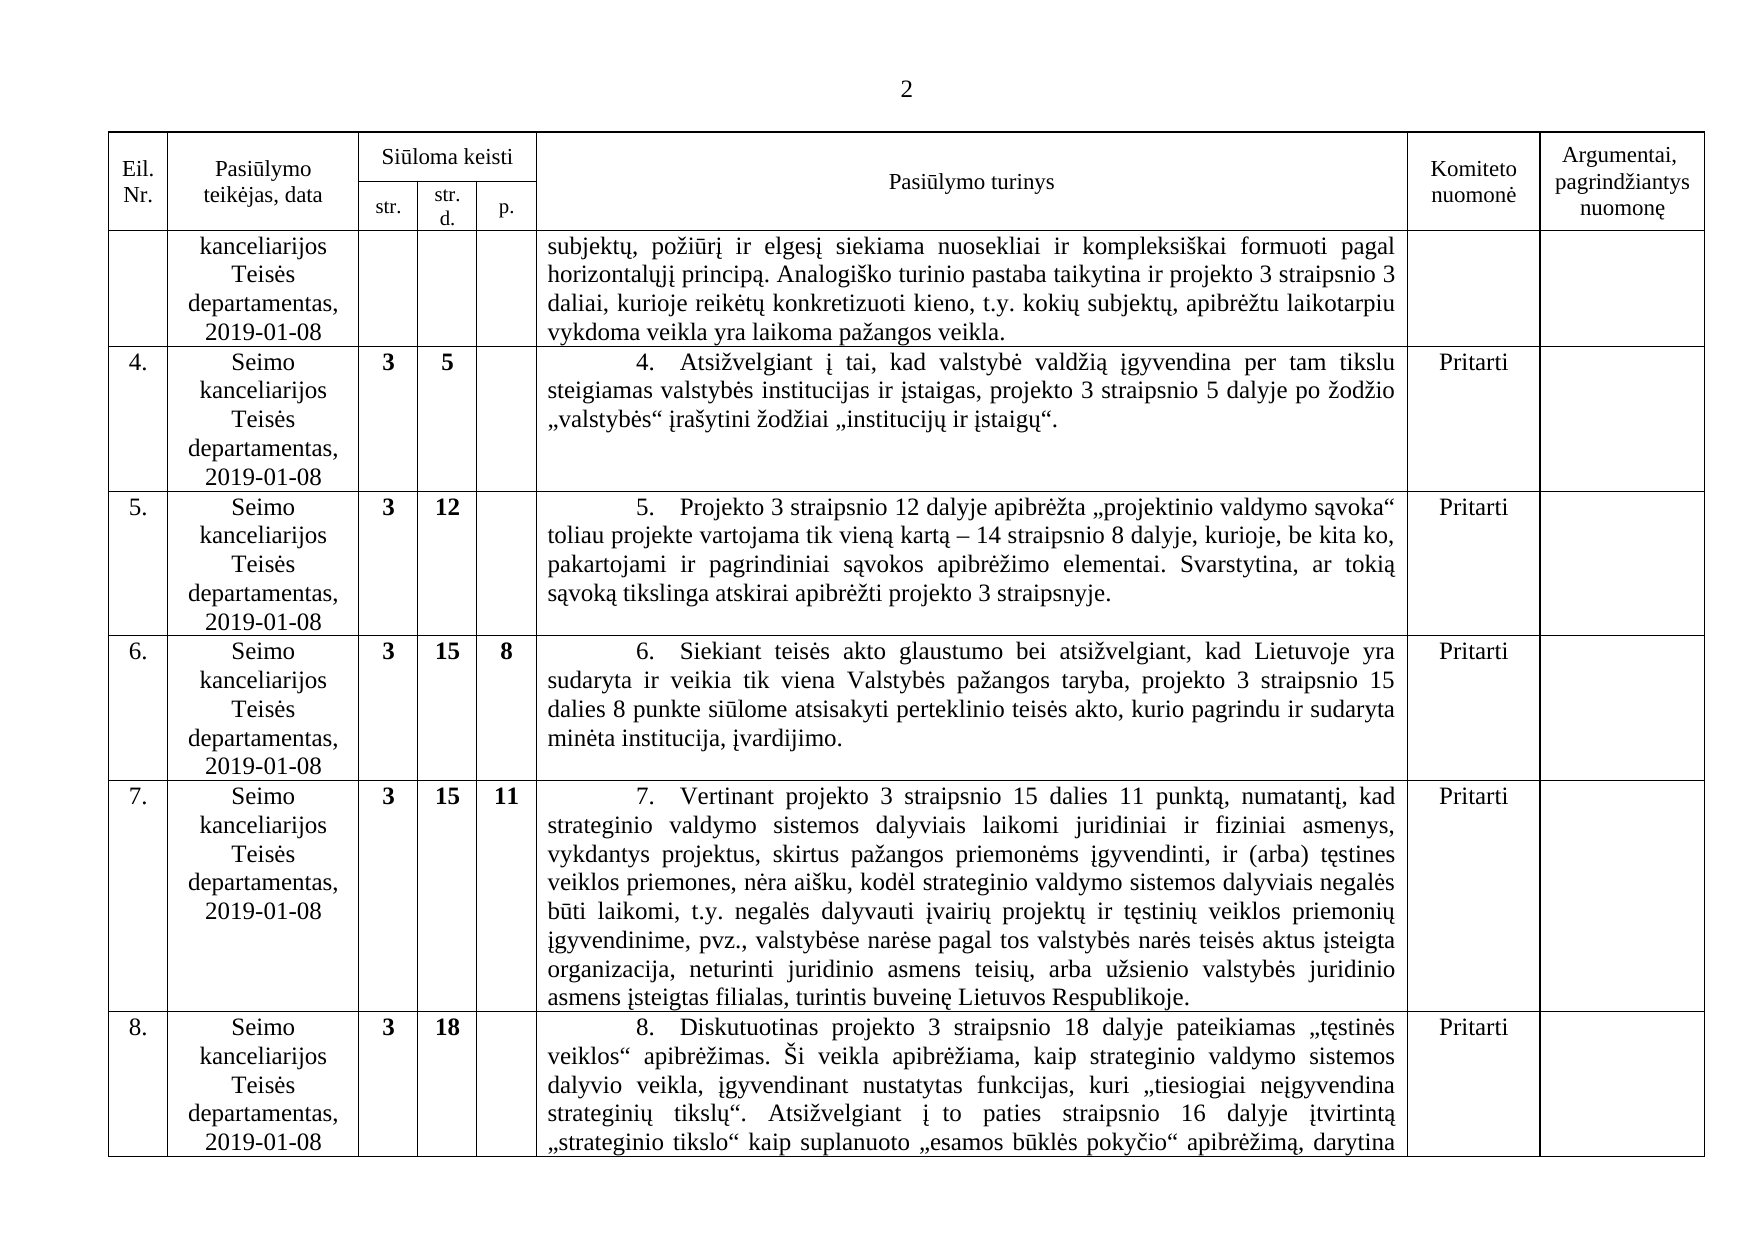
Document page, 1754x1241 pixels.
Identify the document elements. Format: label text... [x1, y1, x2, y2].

table_cell Seimo kanceliarijos Teisės departamentas, 2019-01-08 [168, 781, 358, 1011]
table_cell [1541, 347, 1704, 491]
table_cell Seimo kanceliarijos Teisės departamentas, 2019-01-08 [168, 1012, 358, 1156]
table_cell 3 [359, 492, 417, 635]
table_header Pasiūlymo turinys [537, 133, 1407, 230]
table_cell [477, 231, 536, 346]
table_cell Pritarti [1408, 492, 1539, 635]
table_cell 12 [418, 492, 476, 635]
table_cell 7. Vertinant projekto 3 straipsnio 15 dalies 11 punktą, numatantį, kad strateginio valdymo sistemos dalyviais laikomi juridiniai ir fiziniai asmenys, vykdantys projektus, skirtus pažangos priemonėms įgyvendinti, ir (arba) tęstines veiklos priemones, nėra aišku, kodėl strateginio valdymo sistemos dalyviais negalės būti laikomi, t.y. negalės dalyvauti įvairių projektų ir tęstinių veiklos priemonių įgyvendinime, pvz., valstybėse narėse pagal tos valstybės narės teisės aktus įsteigta organizacija, neturinti juridinio asmens teisių, arba užsienio valstybės juridinio asmens įsteigtas filialas, turintis buveinę Lietuvos Respublikoje. [537, 781, 1407, 1011]
table_cell 5 [418, 347, 476, 491]
table_cell 8. Diskutuotinas projekto 3 straipsnio 18 dalyje pateikiamas „tęstinės veiklos“ apibrėžimas. Ši veikla apibrėžiama, kaip strateginio valdymo sistemos dalyvio veikla, įgyvendinant nustatytas funkcijas, kuri „tiesiogiai neįgyvendina strateginių tikslų“. Atsižvelgiant į to paties straipsnio 16 dalyje įtvirtintą „strateginio tikslo“ kaip suplanuoto „esamos būklės pokyčio“ apibrėžimą, darytina [537, 1012, 1407, 1156]
table_cell 6. Siekiant teisės akto glaustumo bei atsižvelgiant, kad Lietuvoje yra sudaryta ir veikia tik viena Valstybės pažangos taryba, projekto 3 straipsnio 15 dalies 8 punkte siūlome atsisakyti perteklinio teisės akto, kurio pagrindu ir sudaryta minėta institucija, įvardijimo. [537, 636, 1407, 780]
table_cell Seimo kanceliarijos Teisės departamentas, 2019-01-08 [168, 636, 358, 780]
table_header Komiteto nuomonė [1408, 133, 1539, 230]
table_cell 18 [418, 1012, 476, 1156]
table_cell p. [477, 182, 536, 230]
table_cell 15 [418, 781, 476, 1011]
table_cell 7. [109, 781, 167, 1011]
table_cell str. d. [418, 182, 476, 230]
table_cell 8 [477, 636, 536, 780]
table_cell 15 [418, 636, 476, 780]
table_cell Pritarti [1408, 347, 1539, 491]
table_cell [359, 231, 417, 346]
table_cell [1408, 231, 1539, 346]
table_cell 5. [109, 492, 167, 635]
table_cell 3 [359, 1012, 417, 1156]
table_cell Seimo kanceliarijos Teisės departamentas, 2019-01-08 [168, 347, 358, 491]
table_cell subjektų, požiūrį ir elgesį siekiama nuosekliai ir kompleksiškai formuoti pagal horizontalųjį principą. Analogiško turinio pastaba taikytina ir projekto 3 straipsnio 3 daliai, kurioje reikėtų konkretizuoti kieno, t.y. kokių subjektų, apibrėžtu laikotarpiu vykdoma veikla yra laikoma pažangos veikla. [537, 231, 1407, 346]
table_cell [418, 231, 476, 346]
table_cell [1541, 492, 1704, 635]
table_cell 8. [109, 1012, 167, 1156]
table_cell 3 [359, 347, 417, 491]
table_cell kanceliarijos Teisės departamentas, 2019-01-08 [168, 231, 358, 346]
table_cell 3 [359, 781, 417, 1011]
table_cell 4. [109, 347, 167, 491]
table_header Pasiūlymo teikėjas, data [168, 133, 358, 230]
table_cell [1541, 636, 1704, 780]
table_cell Pritarti [1408, 636, 1539, 780]
table_cell [477, 492, 536, 635]
table_cell 6. [109, 636, 167, 780]
table_cell [109, 231, 167, 346]
table_cell str. [359, 182, 417, 230]
table_header Eil. Nr. [109, 133, 167, 230]
table_cell [1541, 1012, 1704, 1156]
table_cell [477, 1012, 536, 1156]
table_cell Pritarti [1408, 1012, 1539, 1156]
table_cell Pritarti [1408, 781, 1539, 1011]
table_cell 3 [359, 636, 417, 780]
table_cell [477, 347, 536, 491]
table_cell [1541, 781, 1704, 1011]
table_cell 11 [477, 781, 536, 1011]
table_header Argumentai, pagrindžiantys nuomonę [1541, 133, 1704, 230]
table_cell [1541, 231, 1704, 346]
table_header Siūloma keisti [359, 133, 536, 181]
table_cell 5. Projekto 3 straipsnio 12 dalyje apibrėžta „projektinio valdymo sąvoka“ toliau projekte vartojama tik vieną kartą – 14 straipsnio 8 dalyje, kurioje, be kita ko, pakartojami ir pagrindiniai sąvokos apibrėžimo elementai. Svarstytina, ar tokią sąvoką tikslinga atskirai apibrėžti projekto 3 straipsnyje. [537, 492, 1407, 635]
table_cell 4. Atsižvelgiant į tai, kad valstybė valdžią įgyvendina per tam tikslu steigiamas valstybės institucijas ir įstaigas, projekto 3 straipsnio 5 dalyje po žodžio „valstybės“ įrašytini žodžiai „institucijų ir įstaigų“. [537, 347, 1407, 491]
table_cell Seimo kanceliarijos Teisės departamentas, 2019-01-08 [168, 492, 358, 635]
